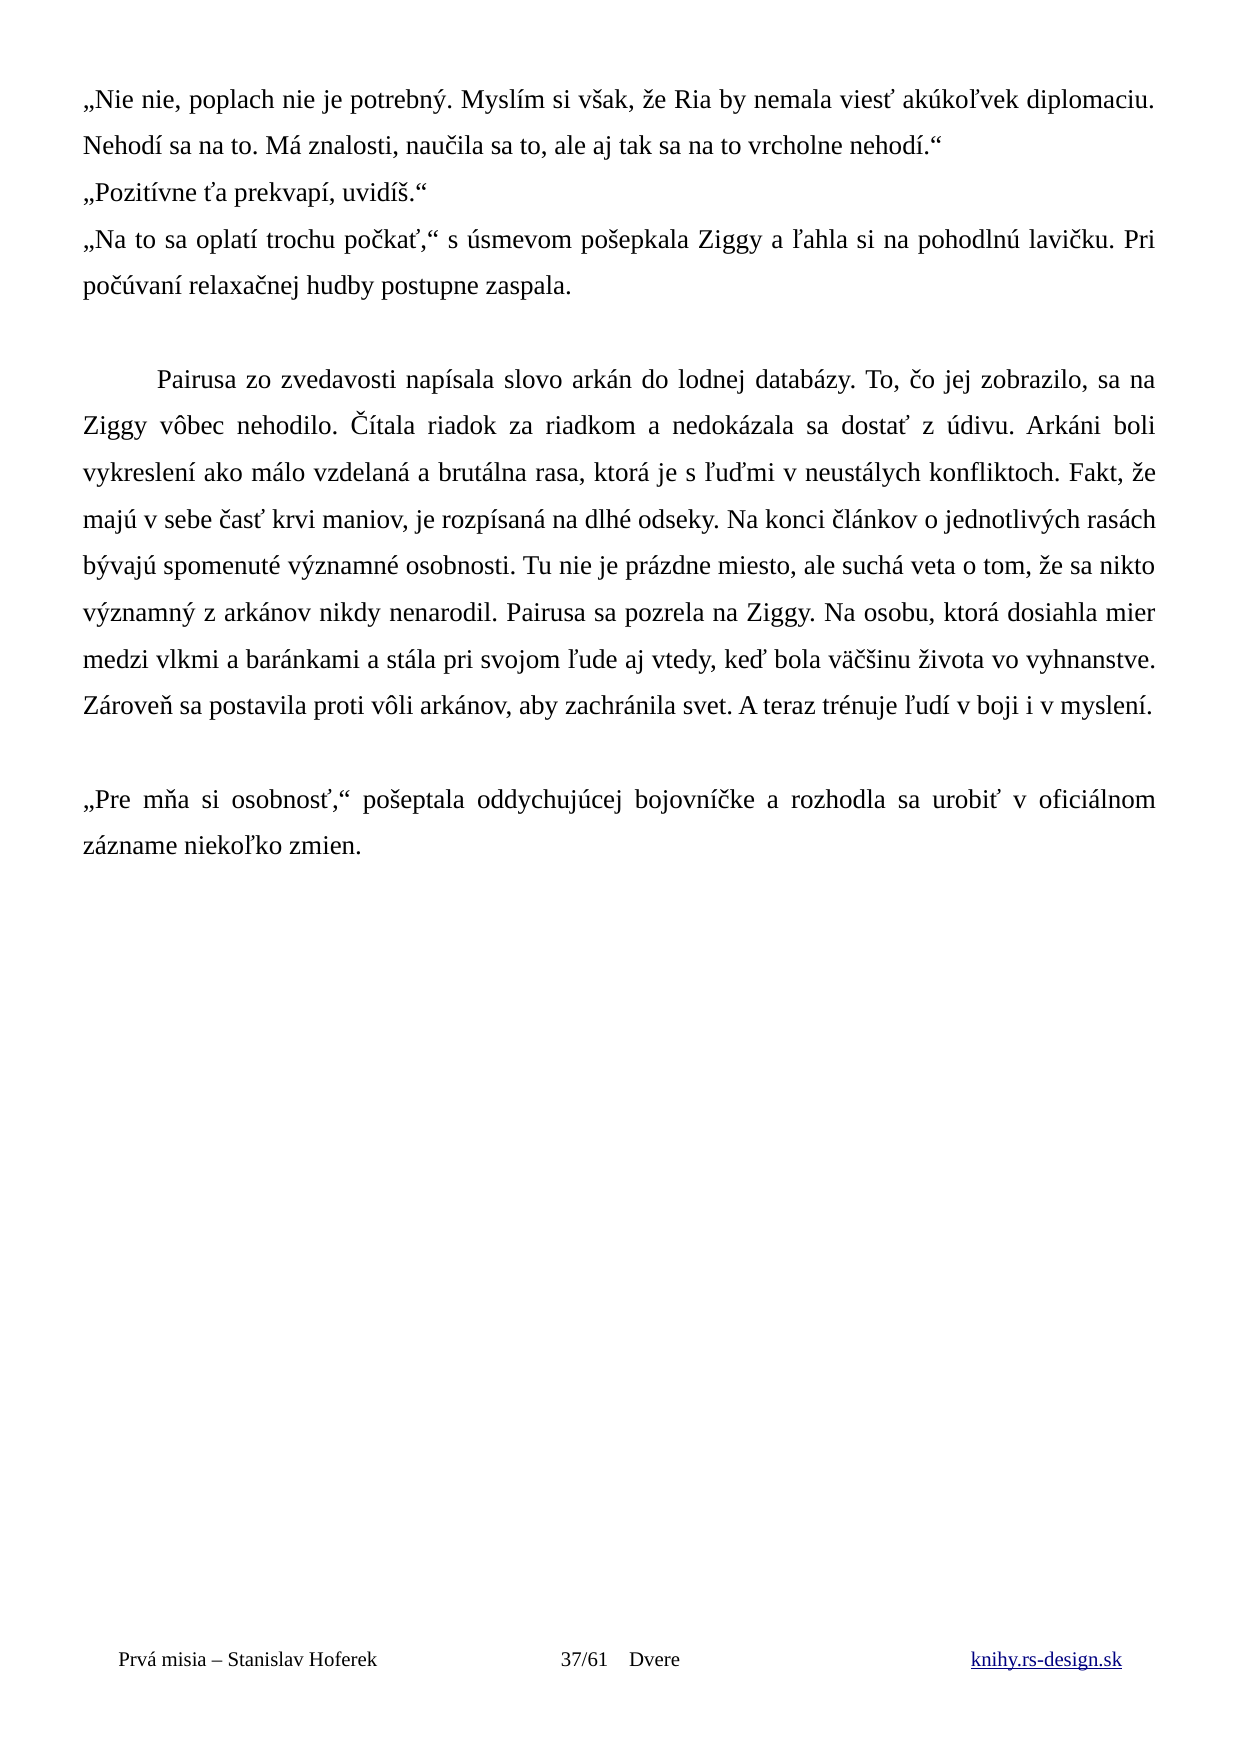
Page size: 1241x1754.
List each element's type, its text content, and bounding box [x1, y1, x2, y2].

text „Nie nie, poplach nie je potrebný. Myslím si však, že Ria by nemala viesť akúkoľvek diplomaciu. Nehodí sa na to. Má znalosti, naučila sa to, ale aj tak sa na to vrcholne nehodí.“ [83, 83, 1157, 161]
text „Pre mňa si osobnosť,“ pošeptala oddychujúcej bojovníčke a rozhodla sa urobiť v oficiálnom zázname niekoľko zmien. [83, 783, 1157, 861]
text Pairusa zo zvedavosti napísala slovo arkán do lodnej databázy. To, čo jej zobrazilo, sa na Ziggy vôbec nehodilo. Čítala riadok za riadkom a nedokázala sa dostať z údivu. Arkáni boli vykreslení ako málo vzdelaná a brutálna rasa, ktorá je s ľuďmi v neustálych konfliktoch. Fakt, že majú v sebe časť krvi maniov, je rozpísaná na dlhé odseky. Na konci článkov o jednotlivých rasách bývajú spomenuté významné osobnosti. Tu nie je prázdne miesto, ale suchá veta o tom, že sa nikto významný z arkánov nikdy nenarodil. Pairusa sa pozrela na Ziggy. Na osobu, ktorá dosiahla mier medzi vlkmi a baránkami a stála pri svojom ľude aj vtedy, keď bola väčšinu života vo vyhnanstve. Zároveň sa postavila proti vôli arkánov, aby zachránila svet. A teraz trénuje ľudí v boji i v myslení. [83, 363, 1157, 721]
text „Na to sa oplatí trochu počkať,“ s úsmevom pošepkala Ziggy a ľahla si na pohodlnú lavičku. Pri počúvaní relaxačnej hudby postupne zaspala. [83, 223, 1157, 301]
text „Pozitívne ťa prekvapí, uvidíš.“ [83, 176, 1157, 207]
